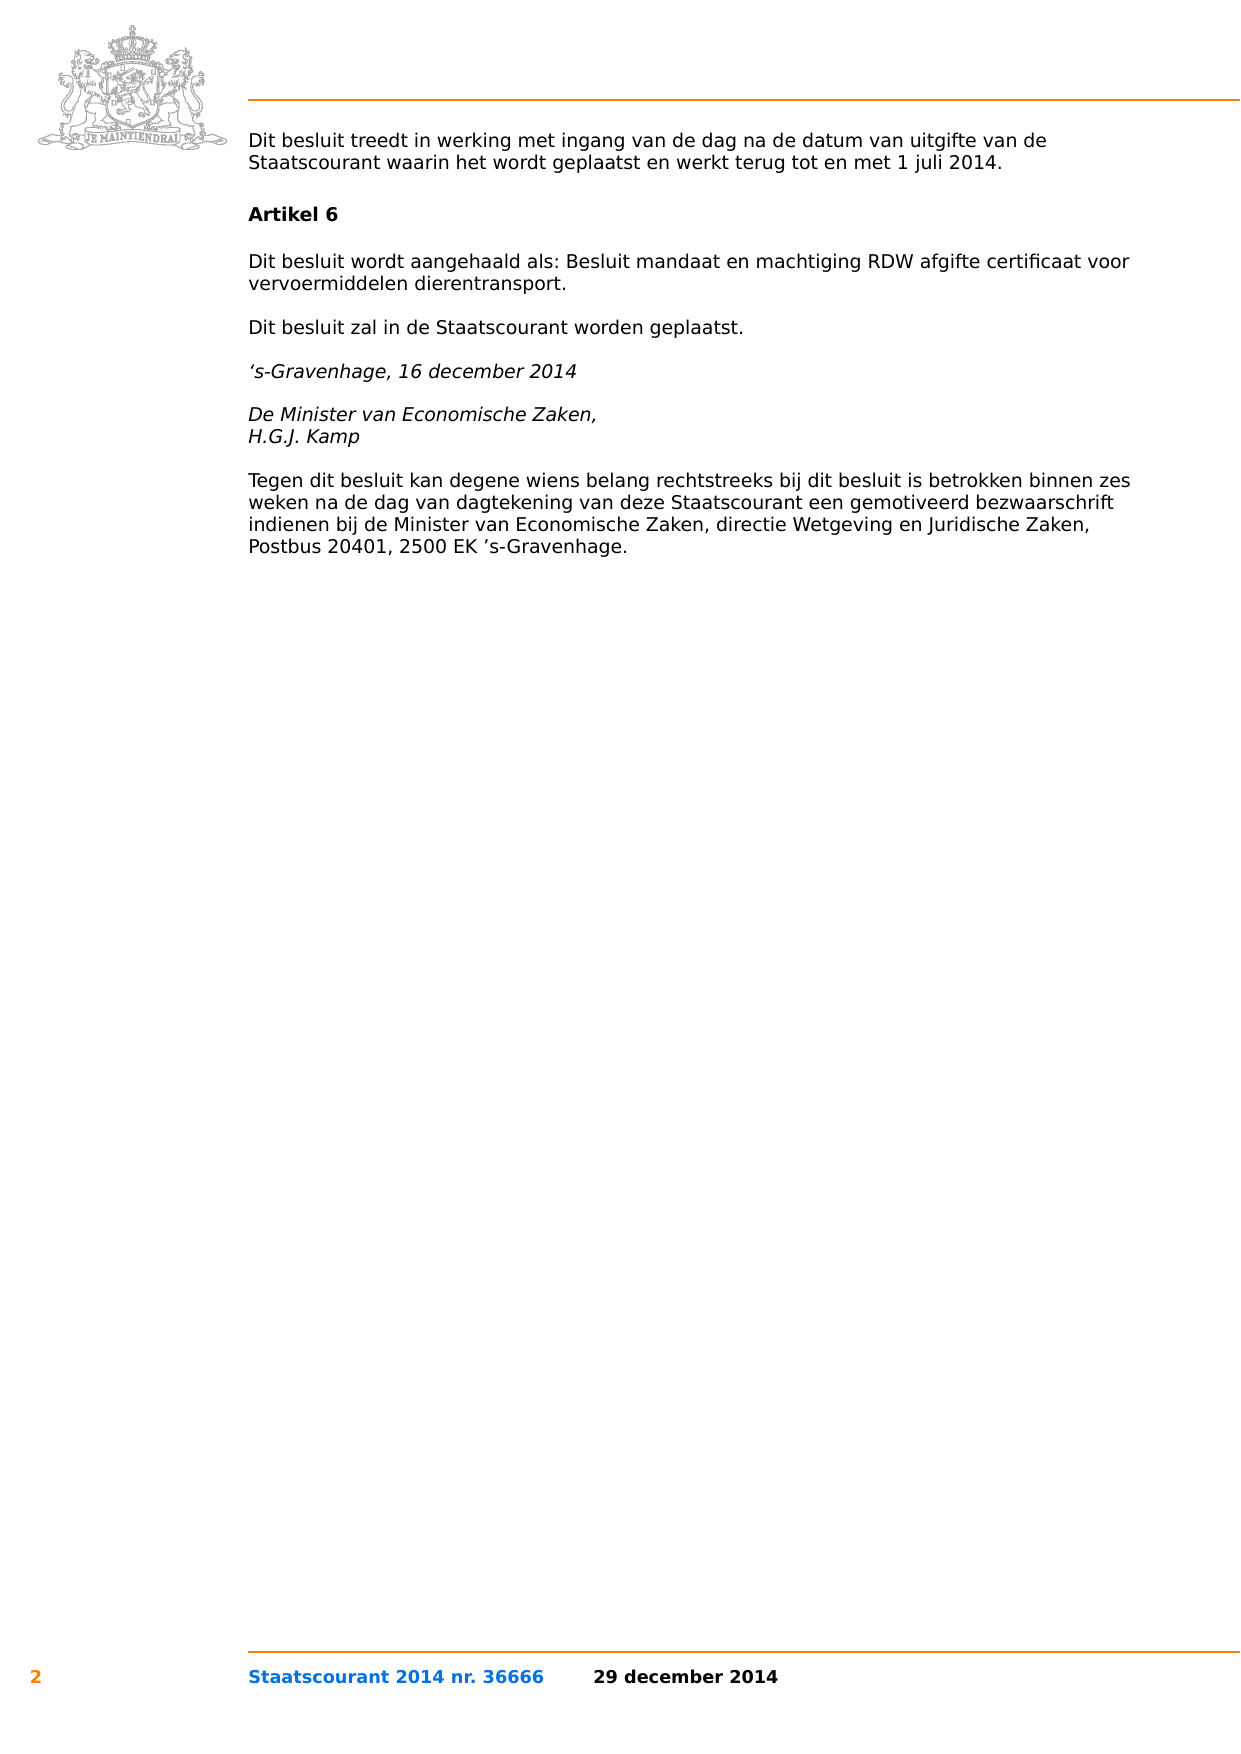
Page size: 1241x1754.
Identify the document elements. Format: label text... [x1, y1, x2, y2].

text ‘s-Gravenhage, 16 december 2014 [248, 361, 1163, 382]
text Dit besluit zal in de Staatscourant worden geplaatst. [248, 317, 1163, 339]
subtitle Artikel 6 [248, 204, 1163, 226]
text Dit besluit treedt in werking met ingang van de dag na de datum van uitgifte van de Staatscourant waarin het wordt geplaatst en werkt terug tot en met 1 juli 2014. [248, 130, 1163, 174]
text De Minister van Economische Zaken, H.G.J. Kamp [248, 404, 1163, 448]
text Tegen dit besluit kan degene wiens belang rechtstreeks bij dit besluit is betrokken binnen zes weken na de dag van dagtekening van deze Staatscourant een gemotiveerd bezwaarschrift indienen bij de Minister van Economische Zaken, directie Wetgeving en Juridische Zaken, Postbus 20401, 2500 EK ’s-Gravenhage. [248, 470, 1163, 558]
picture [38, 25, 227, 150]
text Dit besluit wordt aangehaald als: Besluit mandaat en machtiging RDW afgifte certificaat voor vervoermiddelen dierentransport. [248, 251, 1163, 295]
